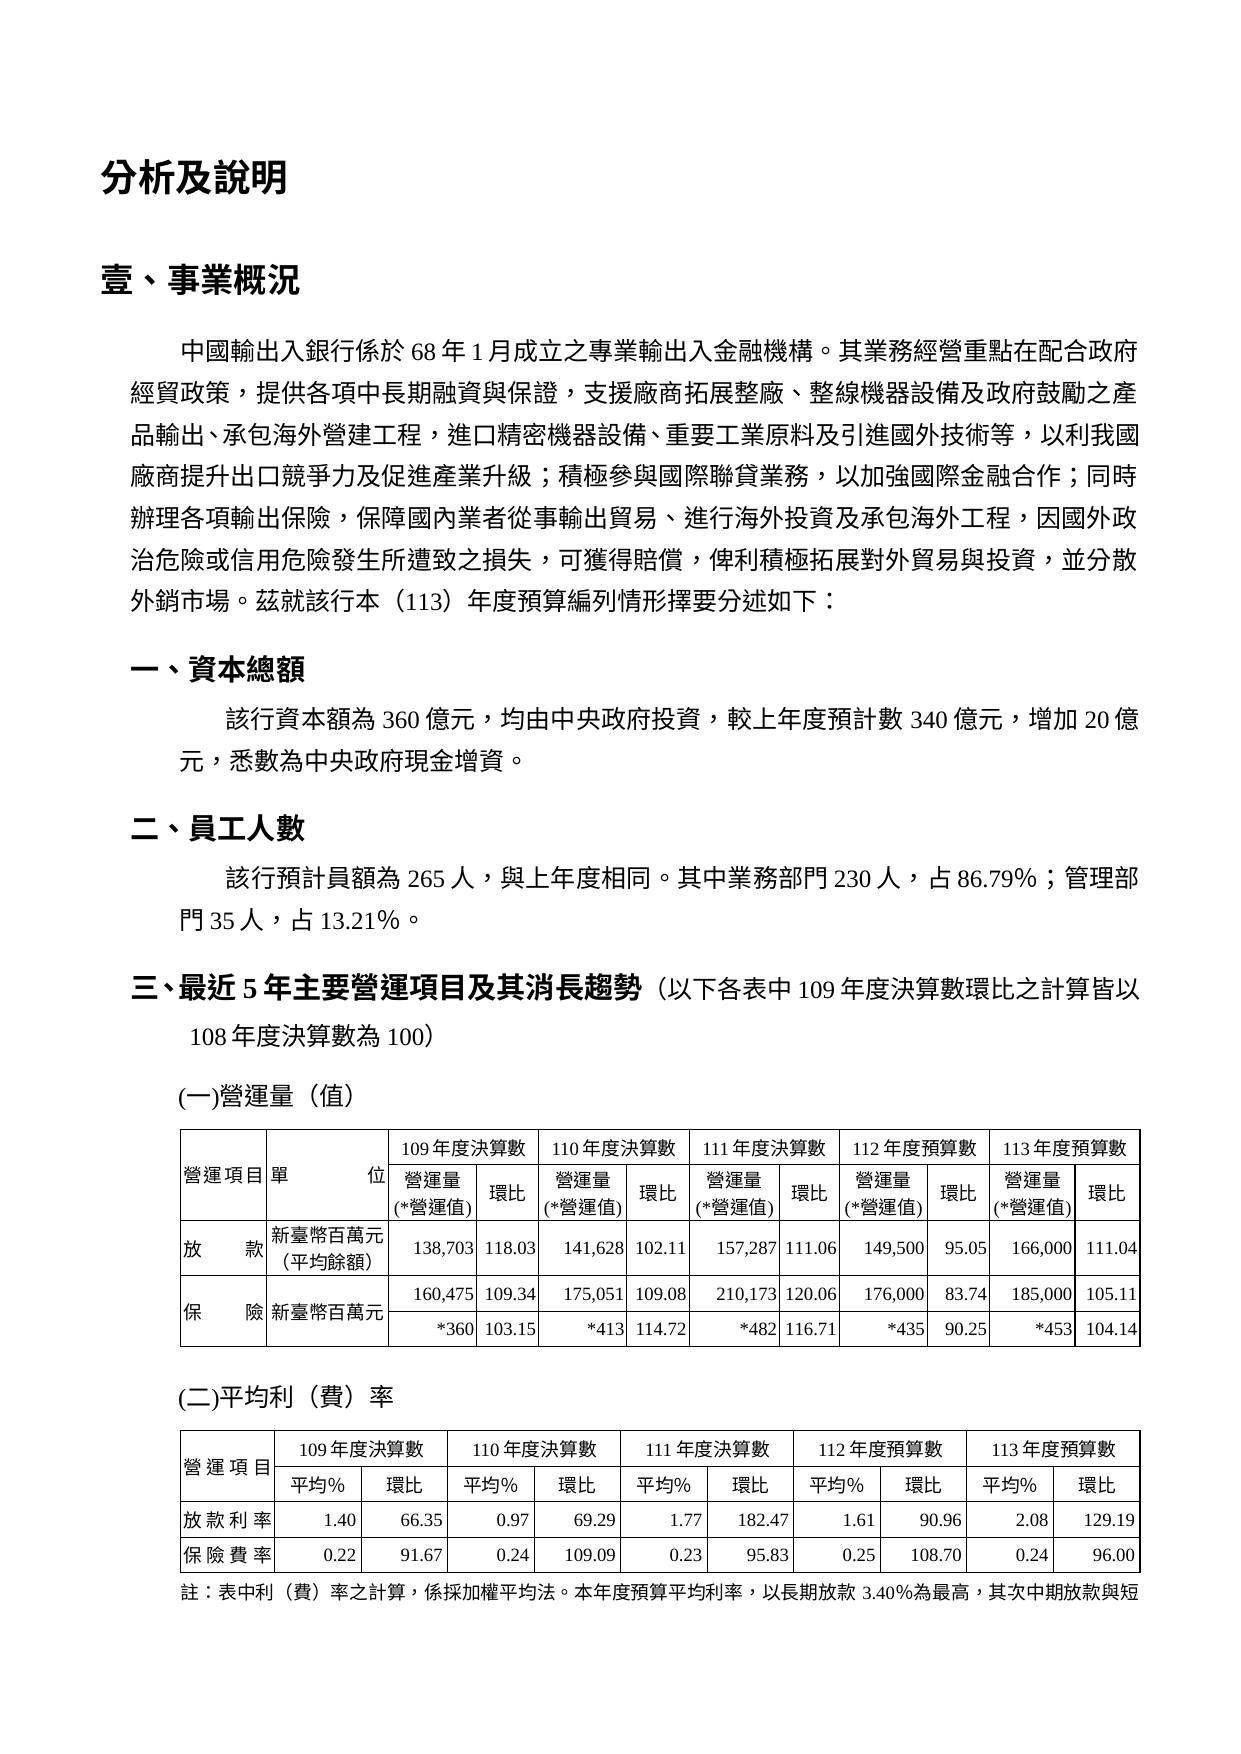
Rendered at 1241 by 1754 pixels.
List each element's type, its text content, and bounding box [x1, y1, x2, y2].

table_cell 114.72 [627, 1312, 689, 1346]
table_header 112年度預算數 [840, 1130, 989, 1164]
text 中國輸出入銀行係於68年1月成立之專業輸出入金融機構。其業務經營重點在配合政府經貿政策，提供各項中長期融資與保證，支援廠商拓展整廠、整線機器設備及政府鼓勵之產品輸出、承包海外營建工程，進口精密機器設備、重要工業原料及引進國外技術等，以利我國廠商提升出口競爭力及促進產業升級；積極參與國際聯貸業務，以加強國際金融合作；同時辦理各項輸出保險，保障國內業者從事輸出貿易、進行海外投資及承包海外工程，因國外政治危險或信用危險發生所遭致之損失，可獲得賠償，俾利積極拓展對外貿易與投資，並分散外銷市場。茲就該行本（113）年度預算編列情形擇要分述如下： [130, 326, 1140, 618]
table_cell 0.24 [448, 1538, 534, 1572]
table_cell 69.29 [535, 1502, 620, 1537]
table_cell 營運量 (*營運值) [990, 1165, 1074, 1220]
table_header 111年度決算數 [690, 1130, 839, 1164]
table_cell 95.83 [708, 1538, 793, 1572]
table_cell 平均％ [621, 1467, 707, 1501]
table_cell 104.14 [1076, 1312, 1139, 1346]
table_header 營運項目 [181, 1431, 274, 1501]
table_cell 平均％ [967, 1467, 1053, 1501]
table_header 109年度決算數 [389, 1130, 538, 1164]
table_header 109年度決算數 [275, 1431, 447, 1466]
table_cell 環比 [708, 1467, 793, 1501]
table_cell *435 [840, 1312, 927, 1346]
table_cell 1.61 [794, 1502, 880, 1537]
table_cell 185,000 [990, 1276, 1074, 1311]
table_cell 90.25 [928, 1312, 989, 1346]
table_cell 0.97 [448, 1502, 534, 1537]
table_cell 96.00 [1054, 1538, 1139, 1572]
table_cell 116.71 [780, 1312, 839, 1346]
table_cell 91.67 [362, 1538, 447, 1572]
table_cell 141,628 [539, 1221, 626, 1275]
table_cell 平均％ [275, 1467, 361, 1501]
table_header 單位 [267, 1130, 388, 1220]
table_cell 環比 [1076, 1165, 1139, 1220]
table_cell 環比 [1054, 1467, 1139, 1501]
table_header 110年度決算數 [448, 1431, 620, 1466]
table_cell 營運量 (*營運值) [690, 1165, 779, 1220]
text 該行資本額為360億元，均由中央政府投資，較上年度預計數340億元，增加20億元，悉數為中央政府現金增資。 [179, 694, 1140, 777]
table_cell 160,475 [389, 1276, 476, 1311]
table_cell 放款 [181, 1221, 266, 1275]
table_cell 182.47 [708, 1502, 793, 1537]
table_cell 102.11 [627, 1221, 689, 1275]
table_cell 66.35 [362, 1502, 447, 1537]
table_cell 環比 [928, 1165, 989, 1220]
table_cell 環比 [881, 1467, 966, 1501]
table_cell 0.23 [621, 1538, 707, 1572]
table_cell 2.08 [967, 1502, 1053, 1537]
table_cell *413 [539, 1312, 626, 1346]
table_cell *482 [690, 1312, 779, 1346]
table_cell 118.03 [477, 1221, 538, 1275]
subtitle 分析及說明 [100, 148, 1140, 202]
table_cell *360 [389, 1312, 476, 1346]
table_header 110年度決算數 [539, 1130, 689, 1164]
table_cell *453 [990, 1312, 1074, 1346]
table_cell 環比 [627, 1165, 689, 1220]
table_cell 環比 [535, 1467, 620, 1501]
table_cell 營運量 (*營運值) [389, 1165, 476, 1220]
table_cell 166,000 [990, 1221, 1074, 1275]
text (一)營運量（值） [178, 1071, 1140, 1112]
subtitle 三、最近5年主要營運項目及其消長趨勢（以下各表中109年度決算數環比之計算皆以108年度決算數為100） [130, 961, 1140, 1053]
table_cell 105.11 [1076, 1276, 1139, 1311]
table_cell 175,051 [539, 1276, 626, 1311]
table_cell 108.70 [881, 1538, 966, 1572]
table_cell 平均％ [448, 1467, 534, 1501]
text (二)平均利（費）率 [178, 1372, 1140, 1414]
table_cell 1.40 [275, 1502, 361, 1537]
table_cell 環比 [780, 1165, 839, 1220]
table_cell 129.19 [1054, 1502, 1139, 1537]
table_cell 157,287 [690, 1221, 779, 1275]
text 該行預計員額為265人，與上年度相同。其中業務部門230人，占86.79％；管理部門35人，占13.21％。 [179, 853, 1140, 936]
table_cell 0.25 [794, 1538, 880, 1572]
table_cell 營運量 (*營運值) [539, 1165, 626, 1220]
table_cell 109.09 [535, 1538, 620, 1572]
text 註：表中利（費）率之計算，係採加權平均法。本年度預算平均利率，以長期放款3.40％為最高，其次中期放款與短 [181, 1578, 1140, 1605]
table_cell 120.06 [780, 1276, 839, 1311]
table_cell 83.74 [928, 1276, 989, 1311]
table_cell 保險 [181, 1276, 266, 1346]
table_cell 149,500 [840, 1221, 927, 1275]
table_cell 210,173 [690, 1276, 779, 1311]
table_cell 保險費率 [181, 1538, 274, 1572]
table_cell 平均％ [794, 1467, 880, 1501]
table_cell 放款利率 [181, 1502, 274, 1537]
table_cell 109.34 [477, 1276, 538, 1311]
table_header 112年度預算數 [794, 1431, 966, 1466]
table_header 111年度決算數 [621, 1431, 793, 1466]
table_header 營運項目 [181, 1130, 266, 1220]
subtitle 壹、事業概況 [100, 254, 1140, 302]
table_cell 103.15 [477, 1312, 538, 1346]
table_cell 0.24 [967, 1538, 1053, 1572]
table_cell 環比 [362, 1467, 447, 1501]
table_cell 營運量 (*營運值) [840, 1165, 927, 1220]
table_cell 1.77 [621, 1502, 707, 1537]
table_cell 109.08 [627, 1276, 689, 1311]
table_cell 0.22 [275, 1538, 361, 1572]
subtitle 二、員工人數 [130, 802, 1140, 848]
table_cell 90.96 [881, 1502, 966, 1537]
table_cell 176,000 [840, 1276, 927, 1311]
table_cell 環比 [477, 1165, 538, 1220]
table_cell 111.06 [780, 1221, 839, 1275]
table_cell 138,703 [389, 1221, 476, 1275]
table_header 113年度預算數 [990, 1130, 1139, 1164]
table_cell 95.05 [928, 1221, 989, 1275]
table_cell 新臺幣百萬元 （平均餘額） [267, 1221, 388, 1275]
subtitle 一、資本總額 [130, 643, 1140, 689]
table_cell 111.04 [1076, 1221, 1139, 1275]
table_cell 新臺幣百萬元 [267, 1276, 388, 1346]
table_header 113年度預算數 [967, 1431, 1139, 1466]
